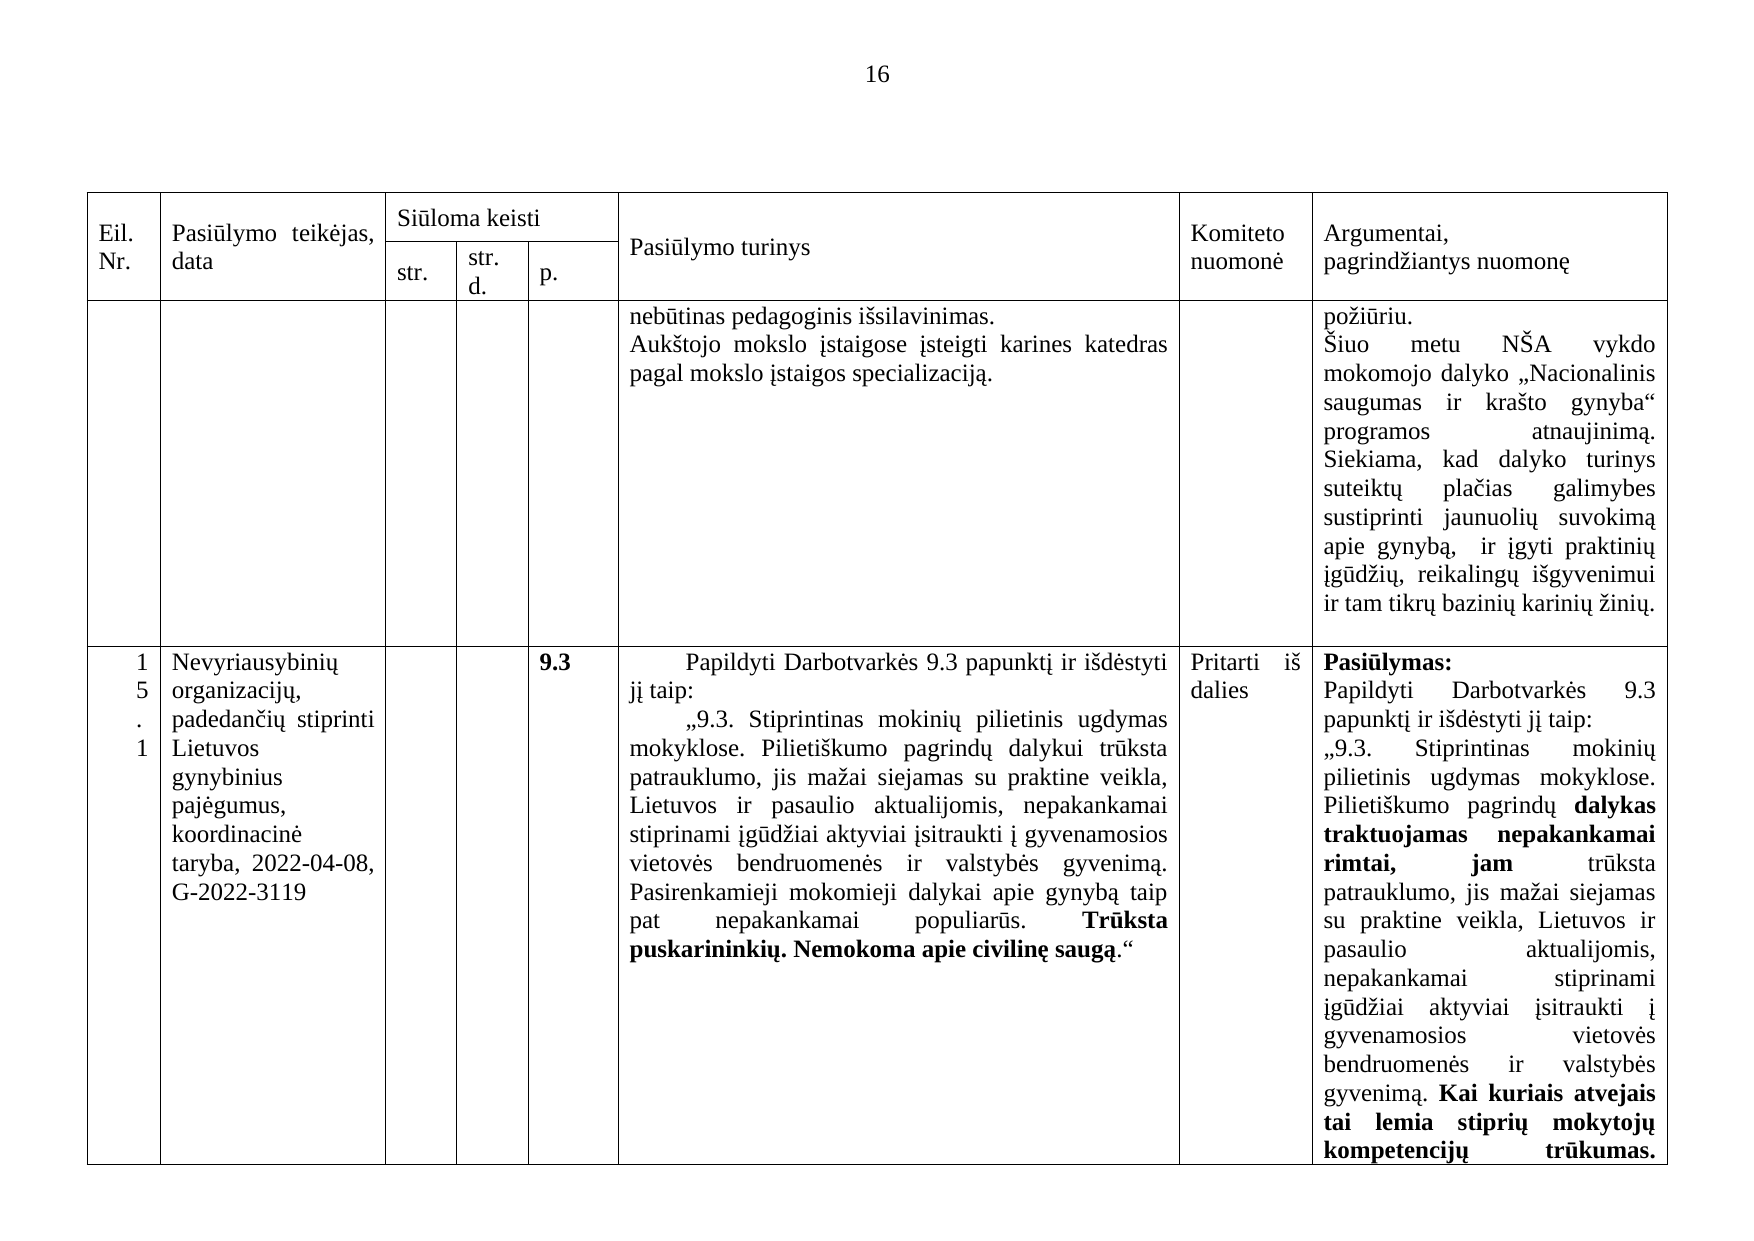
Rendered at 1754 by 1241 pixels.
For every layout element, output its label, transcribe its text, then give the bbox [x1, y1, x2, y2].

table_cell [161, 301, 385, 646]
table_header Siūloma keisti [386, 193, 618, 241]
table_cell Pasiūlymas: Papildyti Darbotvarkės 9.3 papunktį ir išdėstyti jį taip: „9.3. Stiprintinas mokinių pilietinis ugdymas mokyklose. Pilietiškumo pagrindų dalykas traktuojamas nepakankamai rimtai, jam trūksta patrauklumo, jis mažai siejamas su praktine veikla, Lietuvos ir pasaulio aktualijomis, nepakankamai stiprinami įgūdžiai aktyviai įsitraukti į gyvenamosios vietovės bendruomenės ir valstybės gyvenimą. Kai kuriais atvejais tai lemia stiprių mokytojų kompetencijų trūkumas. [1313, 647, 1667, 1164]
table_cell [1180, 301, 1312, 646]
table_header Pasiūlymo turinys [619, 193, 1179, 300]
table_cell 9.3 [529, 647, 618, 1164]
table_cell [457, 301, 528, 646]
table_cell požiūriu. Šiuo metu NŠA vykdo mokomojo dalyko „Nacionalinis saugumas ir krašto gynyba“ programos atnaujinimą. Siekiama, kad dalyko turinys suteiktų plačias galimybes sustiprinti jaunuolių suvokimą apie gynybą, ir įgyti praktinių įgūdžių, reikalingų išgyvenimui ir tam tikrų bazinių karinių žinių. [1313, 301, 1667, 646]
table_cell str. d. [457, 242, 528, 300]
table_header Argumentai, pagrindžiantys nuomonę [1313, 193, 1667, 300]
table_header Pasiūlymo teikėjas, data [161, 193, 385, 300]
table_cell Nevyriausybinių organizacijų, padedančių stiprinti Lietuvos gynybinius pajėgumus, koordinacinė taryba, 2022-04-08, G-2022-3119 [161, 647, 385, 1164]
table_cell [457, 647, 528, 1164]
table_cell [529, 301, 618, 646]
table_cell Pritarti iš dalies [1180, 647, 1312, 1164]
table_header Komiteto nuomonė [1180, 193, 1312, 300]
table_cell str. [386, 242, 456, 300]
table_cell nebūtinas pedagoginis išsilavinimas. Aukštojo mokslo įstaigose įsteigti karines katedras pagal mokslo įstaigos specializaciją. [619, 301, 1179, 646]
table_cell [386, 301, 456, 646]
table_cell p. [529, 242, 618, 300]
table_cell 10. [88, 647, 160, 1164]
table_cell [386, 647, 456, 1164]
table_cell [88, 301, 160, 646]
table_header Eil. Nr. [88, 193, 160, 300]
table_cell Papildyti Darbotvarkės 9.3 papunktį ir išdėstyti jį taip: „9.3. Stiprintinas mokinių pilietinis ugdymas mokyklose. Pilietiškumo pagrindų dalykui trūksta patrauklumo, jis mažai siejamas su praktine veikla, Lietuvos ir pasaulio aktualijomis, nepakankamai stiprinami įgūdžiai aktyviai įsitraukti į gyvenamosios vietovės bendruomenės ir valstybės gyvenimą. Pasirenkamieji mokomieji dalykai apie gynybą taip pat nepakankamai populiarūs. Trūksta puskarininkių. Nemokoma apie civilinę saugą.“ [619, 647, 1179, 1164]
